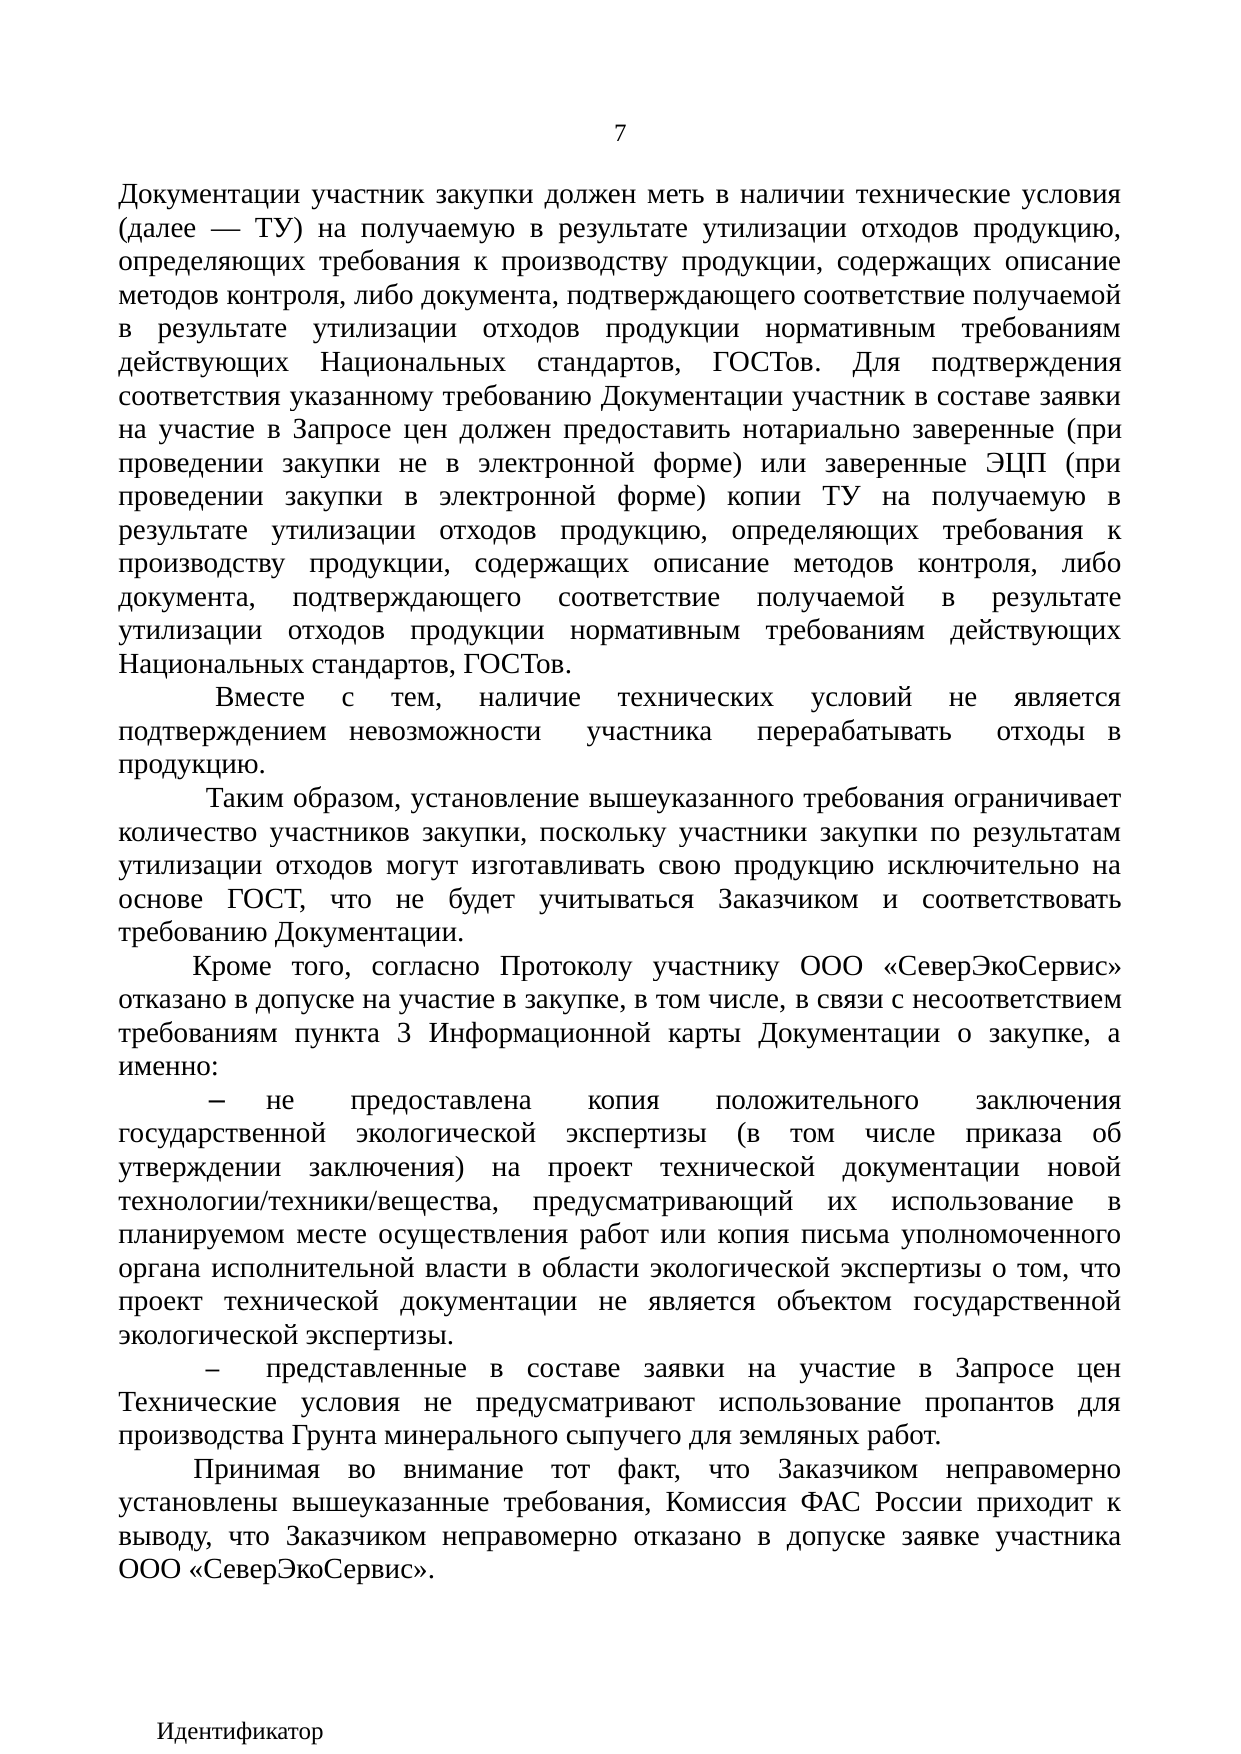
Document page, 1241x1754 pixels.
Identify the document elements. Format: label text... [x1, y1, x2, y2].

text Таким образом, установление вышеуказанного требования ограничивает количество участников закупки, поскольку участники закупки по результатам утилизации отходов могут изготавливать свою продукцию исключительно на основе ГОСТ, что не будет учитываться Заказчиком и соответствовать требованию Документации. [118, 780, 1122, 948]
text Вместе с тем, наличие технических условий не является подтверждением невозможности участника перерабатывать отходы в продукцию. [118, 679, 1122, 780]
list не предоставлена копия положительного заключения государственной экологической экспертизы (в том числе приказа об утверждении заключения) на проект технической документации новой технологии/техники/вещества, предусматривающий их использование в планируемом месте осуществления работ или копия письма уполномоченного органа исполнительной власти в области экологической экспертизы о том, что проект технической документации не является объектом государственной экологической экспертизы. [118, 1082, 1122, 1350]
text Кроме того, согласно Протоколу участнику ООО «СеверЭкоСервис» отказано в допуске на участие в закупке, в том числе, в связи с несоответствием требованиям пункта 3 Информационной карты Документации о закупке, а именно: [118, 948, 1122, 1082]
list Документации участник закупки должен меть в наличии технические условия (далее — ТУ) на получаемую в результате утилизации отходов продукцию, определяющих требования к производству продукции, содержащих описание методов контроля, либо документа, подтверждающего соответствие получаемой в результате утилизации отходов продукции нормативным требованиям действующих Национальных стандартов, ГОСТов. Для подтверждения соответствия указанному требованию Документации участник в составе заявки на участие в Запросе цен должен предоставить нотариально заверенные (при проведении закупки не в электронной форме) или заверенные ЭЦП (при проведении закупки в электронной форме) копии ТУ на получаемую в результате утилизации отходов продукцию, определяющих требования к производству продукции, содержащих описание методов контроля, либо документа, подтверждающего соответствие получаемой в результате утилизации отходов продукции нормативным требованиям действующих Национальных стандартов, ГОСТов. [118, 176, 1122, 679]
list представленные в составе заявки на участие в Запросе цен Технические условия не предусматривают использование пропантов для производства Грунта минерального сыпучего для земляных работ. Принимая во внимание тот факт, что Заказчиком неправомерно установлены вышеуказанные требования, Комиссия ФАС России приходит к выводу, что Заказчиком неправомерно отказано в допуске заявке участника ООО «СеверЭкоСервис». [118, 1350, 1122, 1585]
